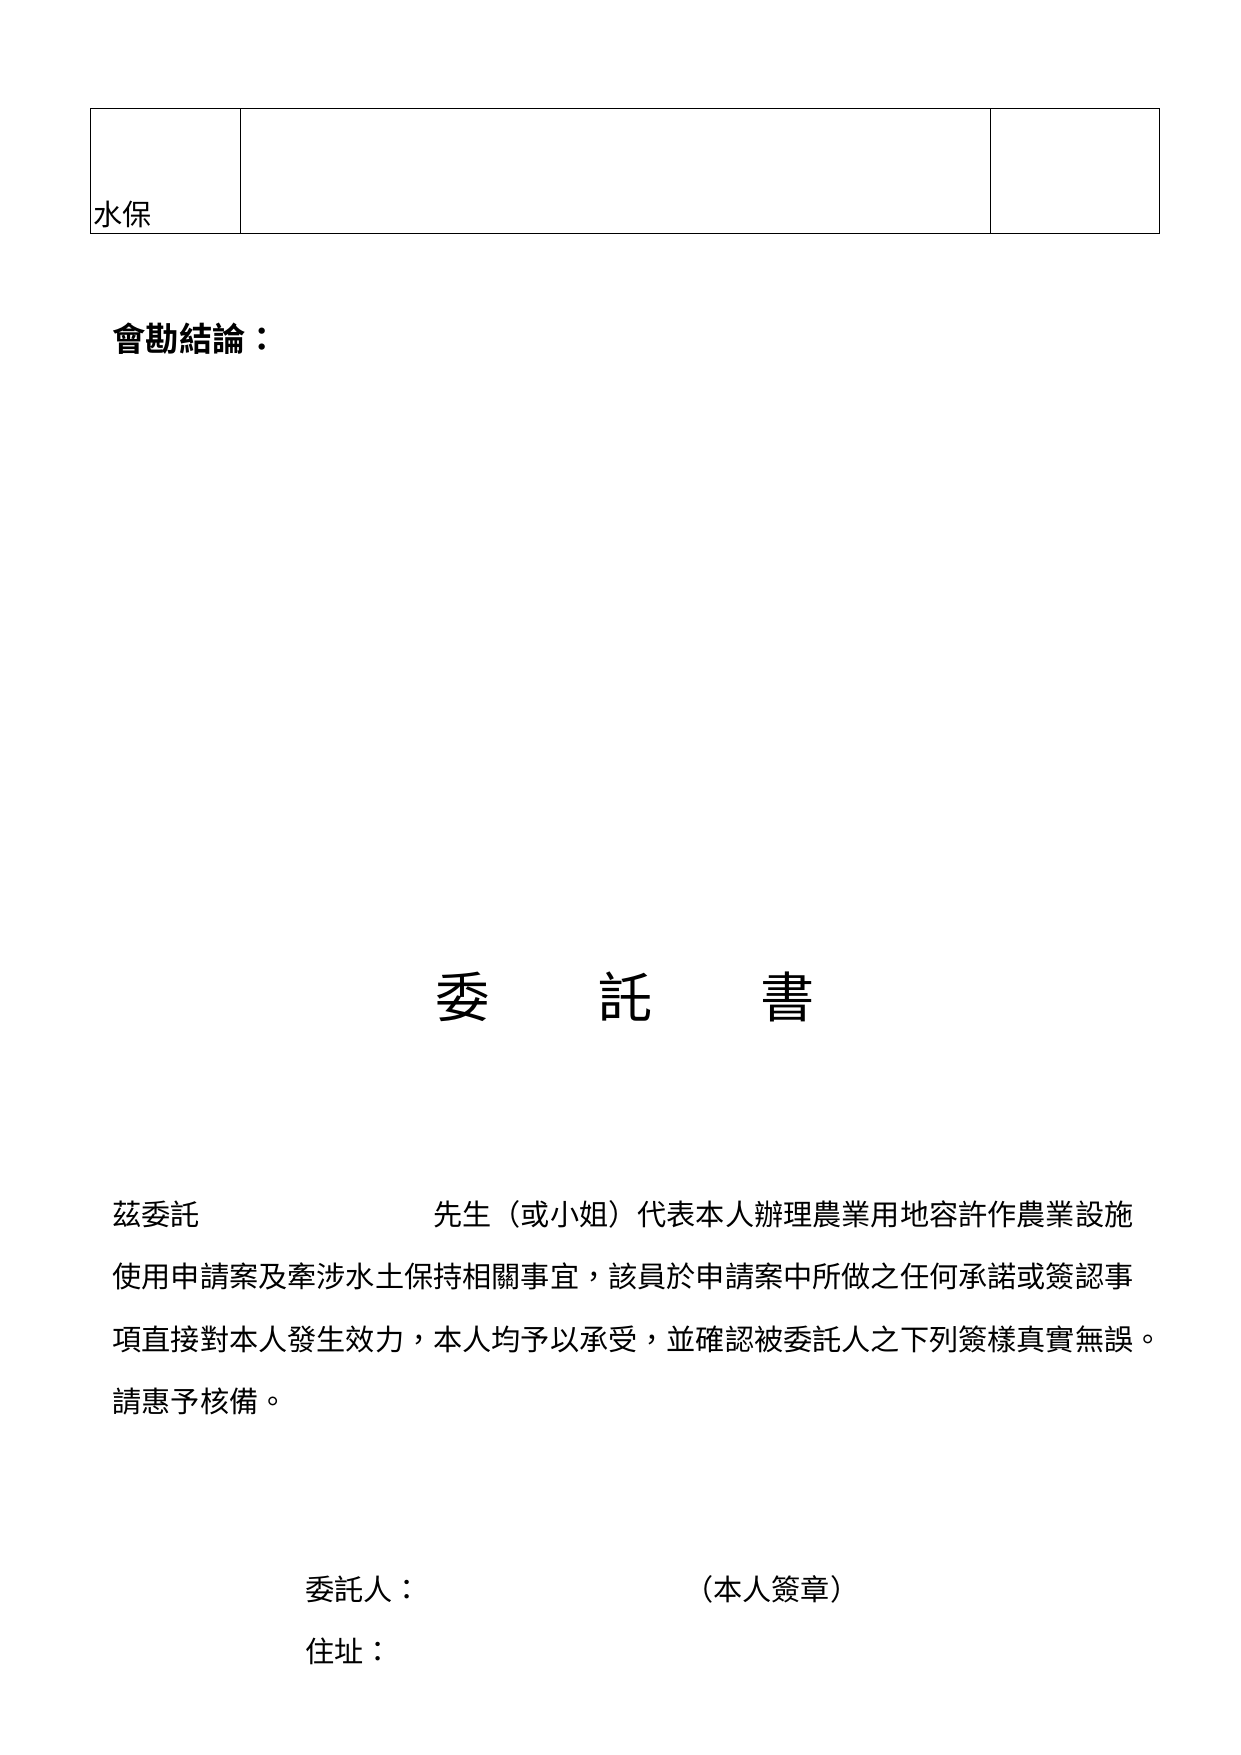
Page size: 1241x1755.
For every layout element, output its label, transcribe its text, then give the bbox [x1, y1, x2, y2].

text 茲委託 先生（或小姐）代表本人辦理農業用地容許作農業設施使用申請案及牽涉水土保持相關事宜，該員於申請案中所做之任何承諾或簽認事項直接對本人發生效力，本人均予以承受，並確認被委託人之下列簽樣真實無誤。請惠予核備。 [112, 1171, 1137, 1421]
table_cell [991, 109, 1159, 233]
text 委 託 書 [112, 921, 1137, 1046]
table_cell [241, 109, 990, 233]
table_cell 水保 [91, 109, 240, 233]
text 住址： [112, 1608, 1137, 1671]
text 委託人： （本人簽章） [112, 1546, 1137, 1608]
text 會勘結論： [112, 296, 1137, 358]
